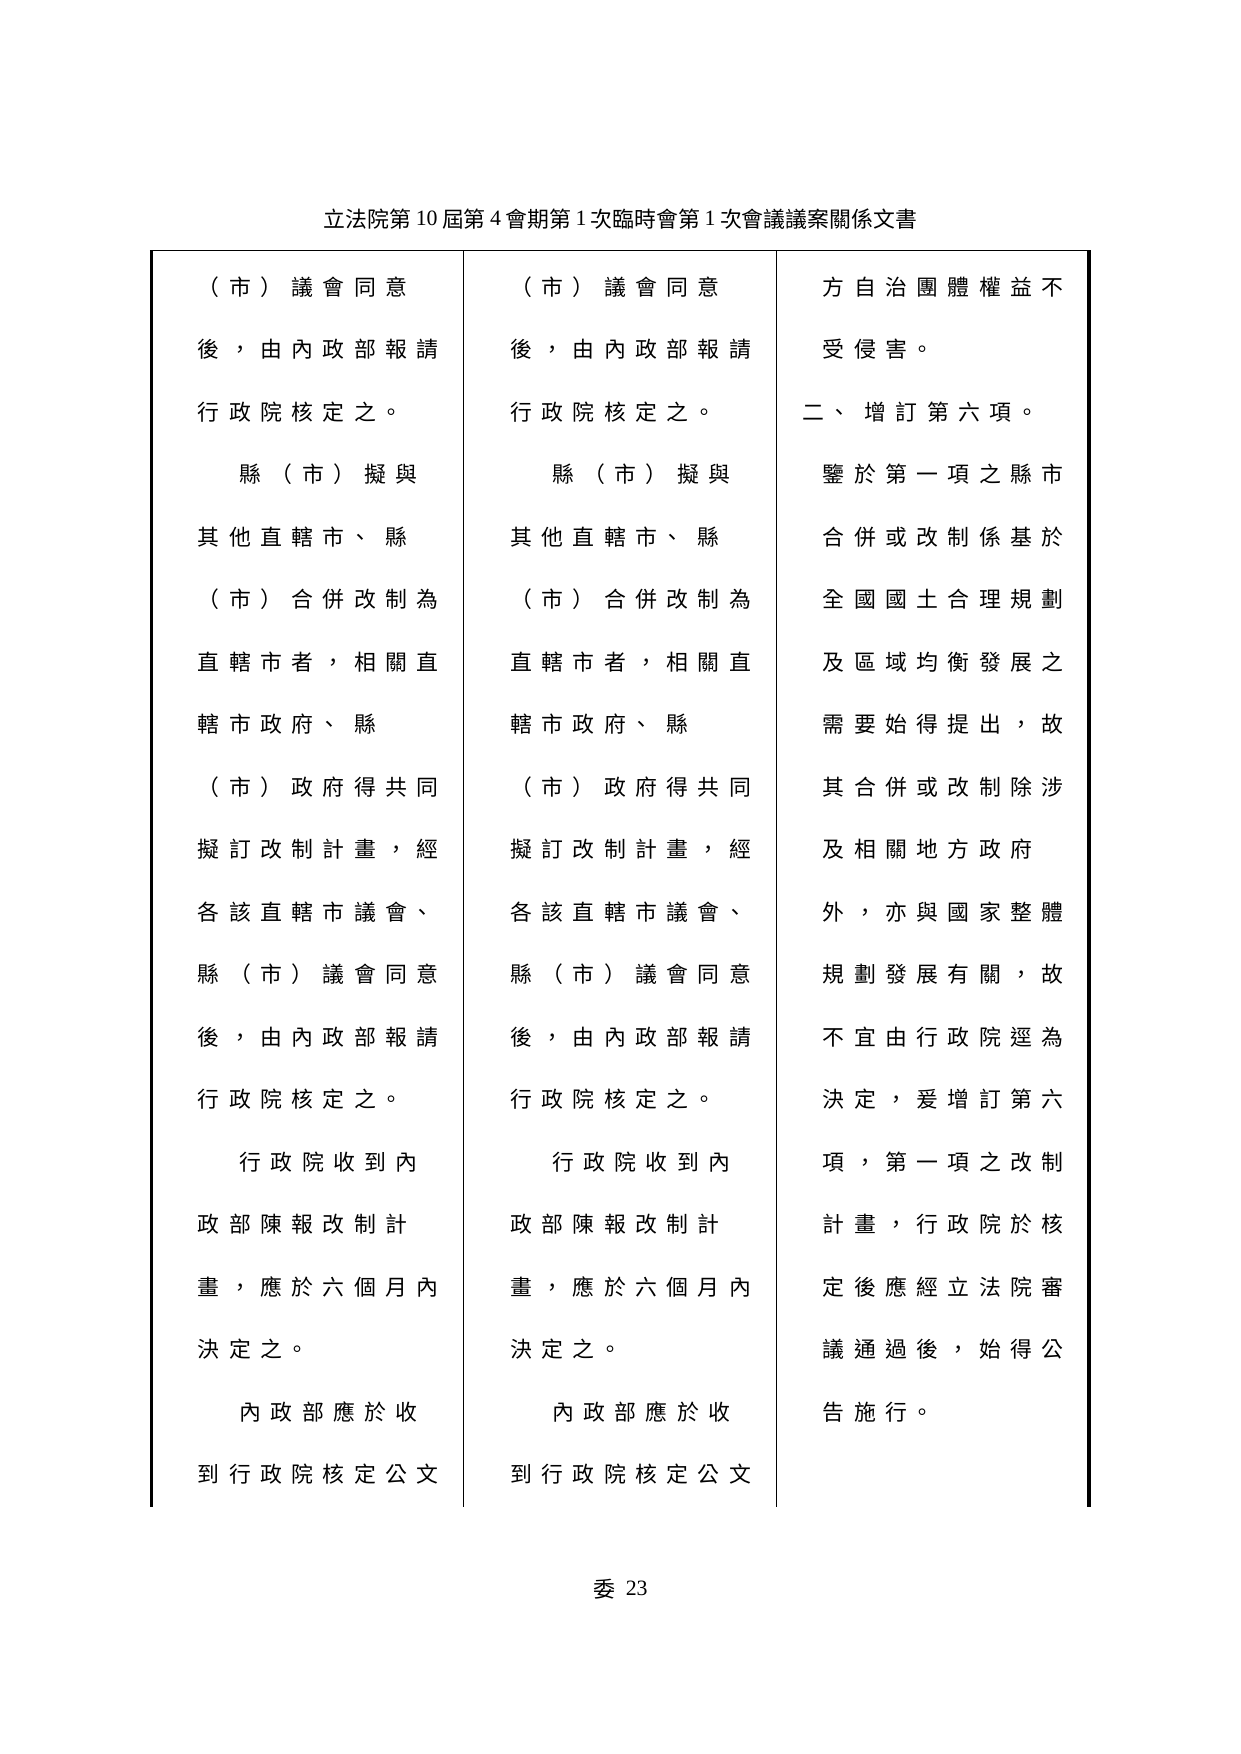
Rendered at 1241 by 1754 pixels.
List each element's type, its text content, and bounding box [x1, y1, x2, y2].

table_cell 方自治團體權益不受侵害。 二、增訂第六項。鑒於第一項之縣市合併或改制係基於全國國土合理規劃及區域均衡發展之需要始得提出，故其合併或改制除涉及相關地方政府外，亦與國家整體規劃發展有關，故不宜由行政院逕為決定，爰增訂第六項，第一項之改制計畫，行政院於核定後應經立法院審議通過後，始得公告施行。 [777, 251, 1087, 1507]
table_cell （市）議會同意後，由內政部報請行政院核定之。 縣（市）擬與其他直轄市、縣（市）合併改制為直轄市者，相關直轄市政府、縣（市）政府得共同擬訂改制計畫，經各該直轄市議會、縣（市）議會同意後，由內政部報請行政院核定之。 行政院收到內政部陳報改制計畫，應於六個月內決定之。 內政部應於收到行政院核定公文 [153, 251, 463, 1507]
table_cell （市）議會同意後，由內政部報請行政院核定之。 縣（市）擬與其他直轄市、縣（市）合併改制為直轄市者，相關直轄市政府、縣（市）政府得共同擬訂改制計畫，經各該直轄市議會、縣（市）議會同意後，由內政部報請行政院核定之。 行政院收到內政部陳報改制計畫，應於六個月內決定之。 內政部應於收到行政院核定公文 [464, 251, 776, 1507]
